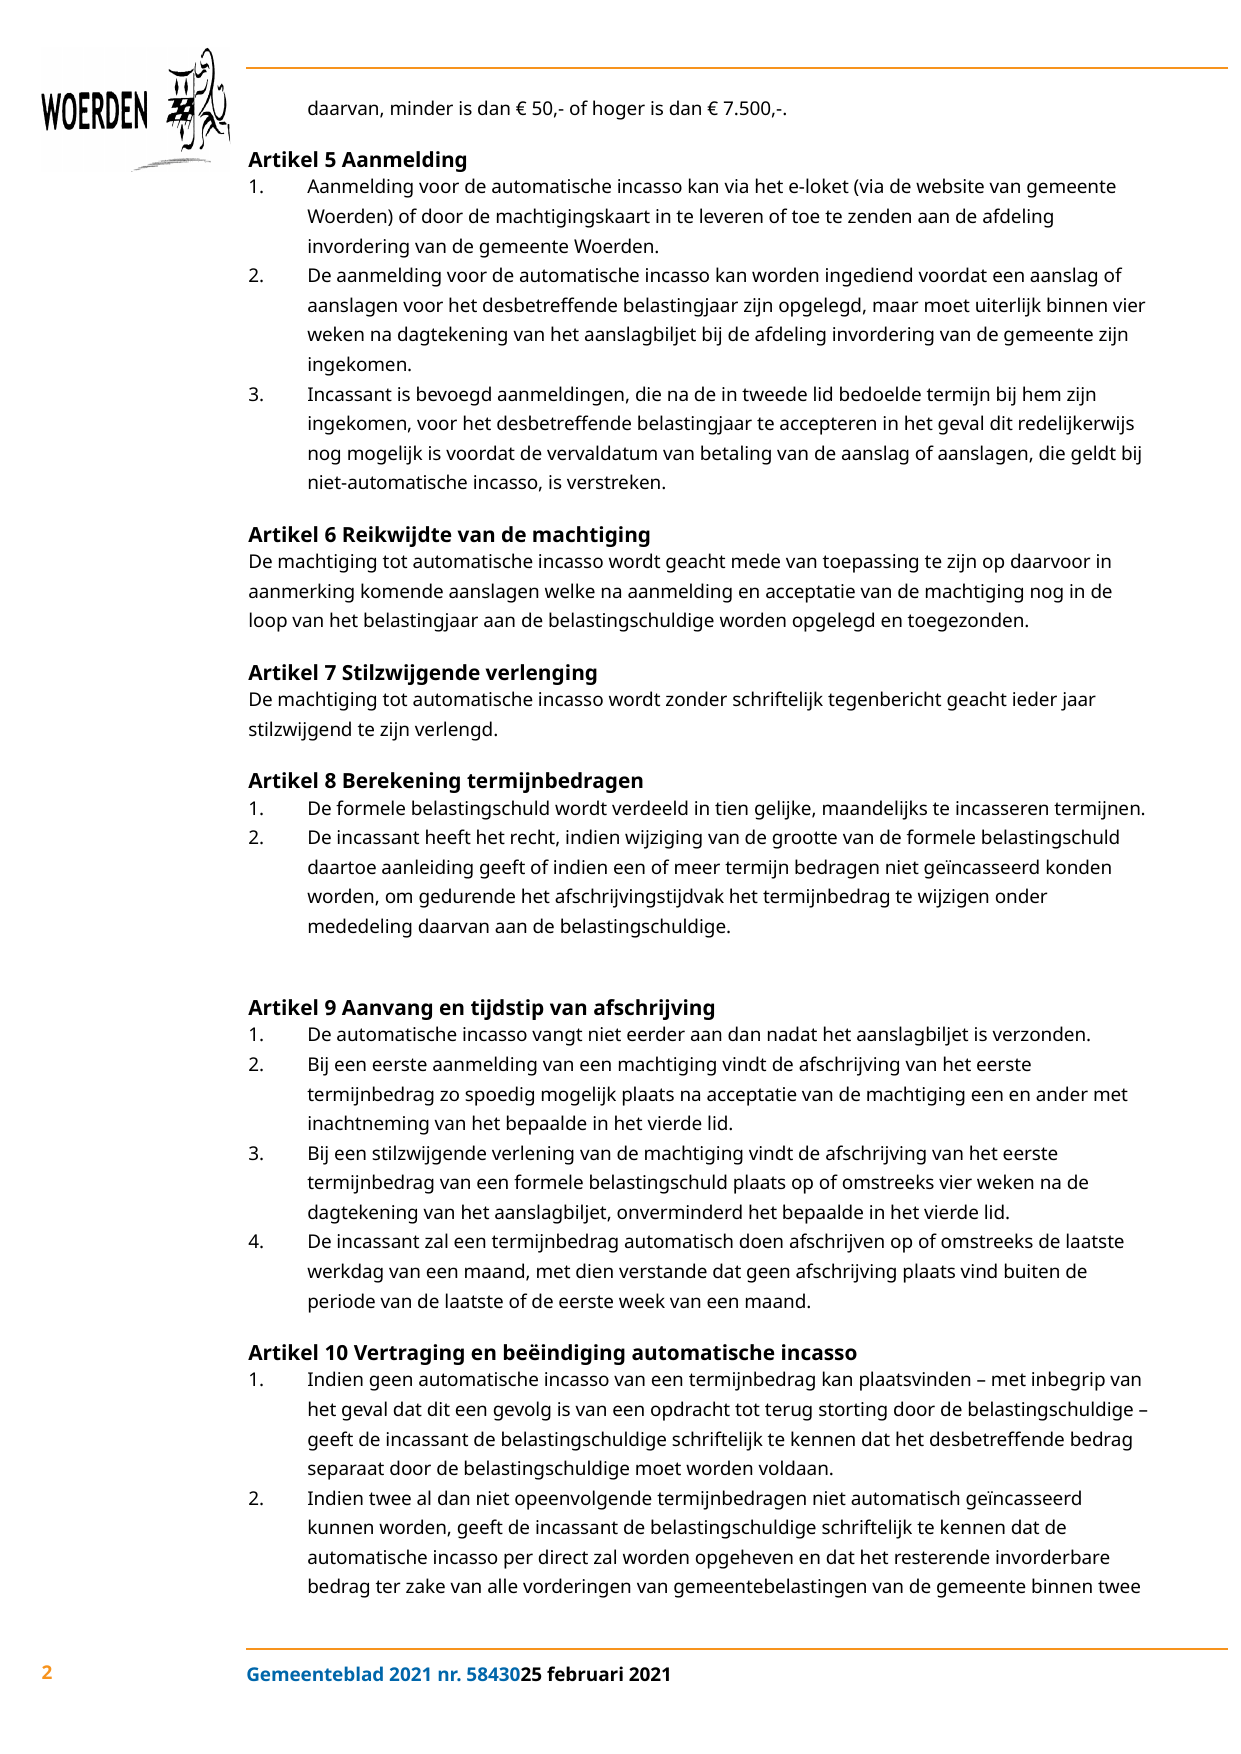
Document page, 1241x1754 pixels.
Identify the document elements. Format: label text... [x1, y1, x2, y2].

list De incassant heeft het recht, indien wijziging van de grootte van de formele belastingschuld daartoe aanleiding geeft of indien een of meer termijn bedragen niet geïncasseerd konden worden, om gedurende het afschrijvingstijdvak het termijnbedrag te wijzigen onder mededeling daarvan aan de belastingschuldige. [248, 824, 1152, 939]
list Aanmelding voor de automatische incasso kan via het e-loket (via de website van gemeente Woerden) of door de machtigingskaart in te leveren of toe te zenden aan de afdeling invordering van de gemeente Woerden. [248, 174, 1152, 258]
list Incassant is bevoegd aanmeldingen, die na de in tweede lid bedoelde termijn bij hem zijn ingekomen, voor het desbetreffende belastingjaar te accepteren in het geval dit redelijkerwijs nog mogelijk is voordat de vervaldatum van betaling van de aanslag of aanslagen, die geldt bij niet-automatische incasso, is verstreken. [248, 381, 1152, 495]
text Artikel 9 Aanvang en tijdstip van afschrijving [248, 993, 1152, 1022]
text De machtiging tot automatische incasso wordt geacht mede van toepassing te zijn op daarvoor in aanmerking komende aanslagen welke na aanmelding en acceptatie van de machtiging nog in de loop van het belastingjaar aan de belastingschuldige worden opgelegd en toegezonden. [248, 548, 1152, 633]
text Artikel 5 Aanmelding [248, 145, 1152, 174]
text Artikel 10 Vertraging en beëindiging automatische incasso [248, 1338, 1152, 1367]
list Bij een eerste aanmelding van een machtiging vindt de afschrijving van het eerste termijnbedrag zo spoedig mogelijk plaats na acceptatie van de machtiging een en ander met inachtneming van het bepaalde in het vierde lid. [248, 1051, 1152, 1136]
text De machtiging tot automatische incasso wordt zonder schriftelijk tegenbericht geacht ieder jaar stilzwijgend te zijn verlengd. [248, 686, 1152, 742]
text Artikel 8 Berekening termijnbedragen [248, 766, 1152, 795]
list daarvan, minder is dan € 50,- of hoger is dan € 7.500,-. [248, 95, 1152, 121]
text Artikel 6 Reikwijdte van de machtiging [248, 520, 1152, 548]
text Artikel 7 Stilzwijgende verlenging [248, 658, 1152, 686]
picture [41, 47, 231, 172]
list Indien twee al dan niet opeenvolgende termijnbedragen niet automatisch geïncasseerd kunnen worden, geeft de incassant de belastingschuldige schriftelijk te kennen dat de automatische incasso per direct zal worden opgeheven en dat het resterende invorderbare bedrag ter zake van alle vorderingen van gemeentebelastingen van de gemeente binnen twee [248, 1485, 1152, 1599]
list De automatische incasso vangt niet eerder aan dan nadat het aanslagbiljet is verzonden. [248, 1022, 1152, 1047]
list De incassant zal een termijnbedrag automatisch doen afschrijven op of omstreeks de laatste werkdag van een maand, met dien verstande dat geen afschrijving plaats vind buiten de periode van de laatste of de eerste week van een maand. [248, 1229, 1152, 1313]
list De formele belastingschuld wordt verdeeld in tien gelijke, maandelijks te incasseren termijnen. [248, 795, 1152, 821]
list Indien geen automatische incasso van een termijnbedrag kan plaatsvinden – met inbegrip van het geval dat dit een gevolg is van een opdracht tot terug storting door de belastingschuldige – geeft de incassant de belastingschuldige schriftelijk te kennen dat het desbetreffende bedrag separaat door de belastingschuldige moet worden voldaan. [248, 1367, 1152, 1481]
list De aanmelding voor de automatische incasso kan worden ingediend voordat een aanslag of aanslagen voor het desbetreffende belastingjaar zijn opgelegd, maar moet uiterlijk binnen vier weken na dagtekening van het aanslagbiljet bij de afdeling invordering van de gemeente zijn ingekomen. [248, 262, 1152, 377]
list Bij een stilzwijgende verlening van de machtiging vindt de afschrijving van het eerste termijnbedrag van een formele belastingschuld plaats op of omstreeks vier weken na de dagtekening van het aanslagbiljet, onverminderd het bepaalde in het vierde lid. [248, 1140, 1152, 1225]
